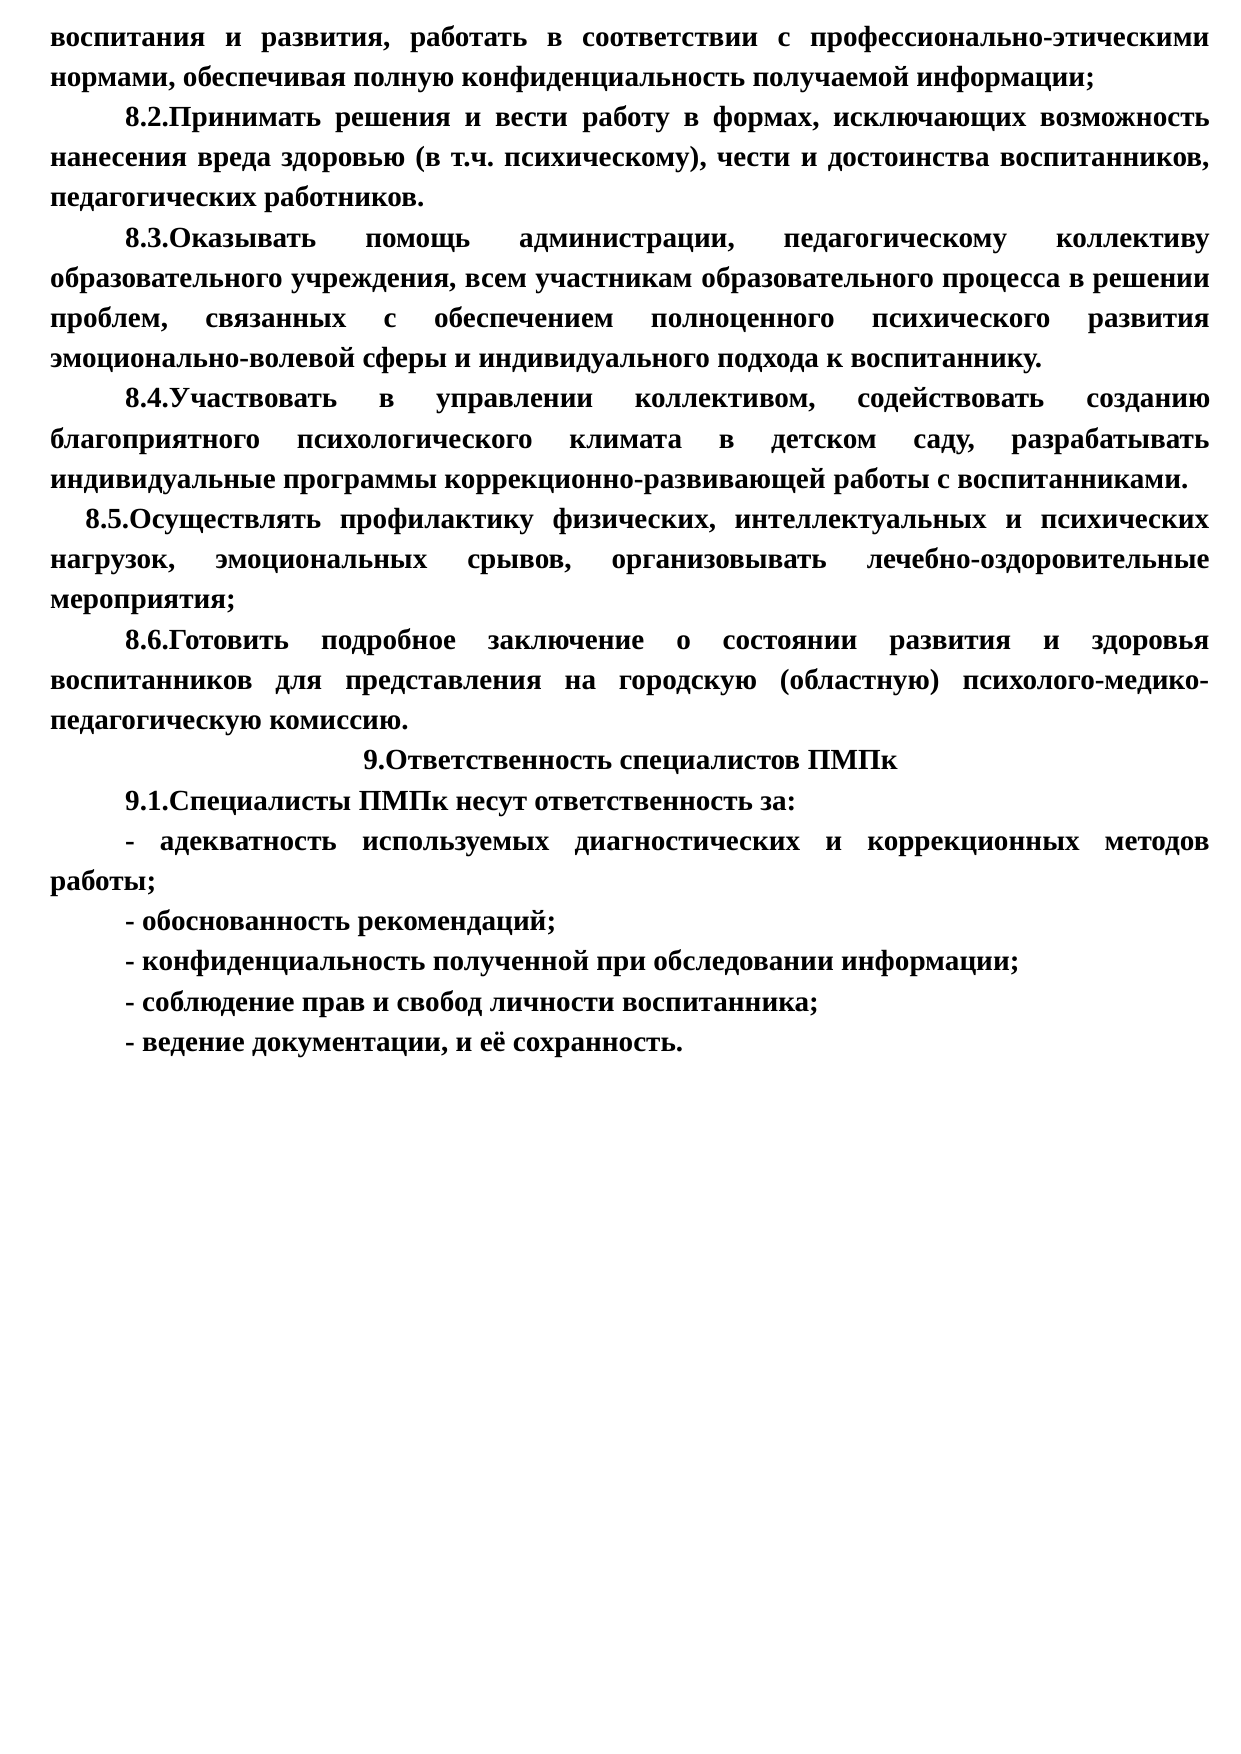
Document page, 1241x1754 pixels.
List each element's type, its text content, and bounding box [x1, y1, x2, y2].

text - соблюдение прав и свобод личности воспитанника; [50, 984, 1210, 1017]
text 9.1.Специалисты ПМПк несут ответственность за: [50, 783, 1210, 816]
text - адекватность используемых диагностических и коррекционных методов работы; [50, 823, 1210, 897]
text 8.6.Готовить подробное заключение о состоянии развития и здоровья воспитанников для представления на городскую (областную) психолого-медико-педагогическую комиссию. [50, 622, 1210, 736]
text - конфиденциальность полученной при обследовании информации; [50, 943, 1210, 977]
text воспитания и развития, работать в соответствии с профессионально-этическими нормами, обеспечивая полную конфиденциальность получаемой информации; [50, 19, 1210, 92]
text - обоснованность рекомендаций; [50, 903, 1210, 937]
text 9.Ответственность специалистов ПМПк [50, 742, 1210, 776]
text 8.2.Принимать решения и вести работу в формах, исключающих возможность нанесения вреда здоровью (в т.ч. психическому), чести и достоинства воспитанников, педагогических работников. [50, 99, 1210, 213]
text - ведение документации, и её сохранность. [50, 1024, 1210, 1057]
text 8.4.Участвовать в управлении коллективом, содействовать созданию благоприятного психологического климата в детском саду, разрабатывать индивидуальные программы коррекционно-развивающей работы с воспитанниками. [50, 381, 1210, 494]
text 8.5.Осуществлять профилактику физических, интеллектуальных и психических нагрузок, эмоциональных срывов, организовывать лечебно-оздоровительные мероприятия; [50, 501, 1210, 615]
text 8.3.Оказывать помощь администрации, педагогическому коллективу образовательного учреждения, всем участникам образовательного процесса в решении проблем, связанных с обеспечением полноценного психического развития эмоционально-волевой сферы и индивидуального подхода к воспитаннику. [50, 220, 1210, 374]
